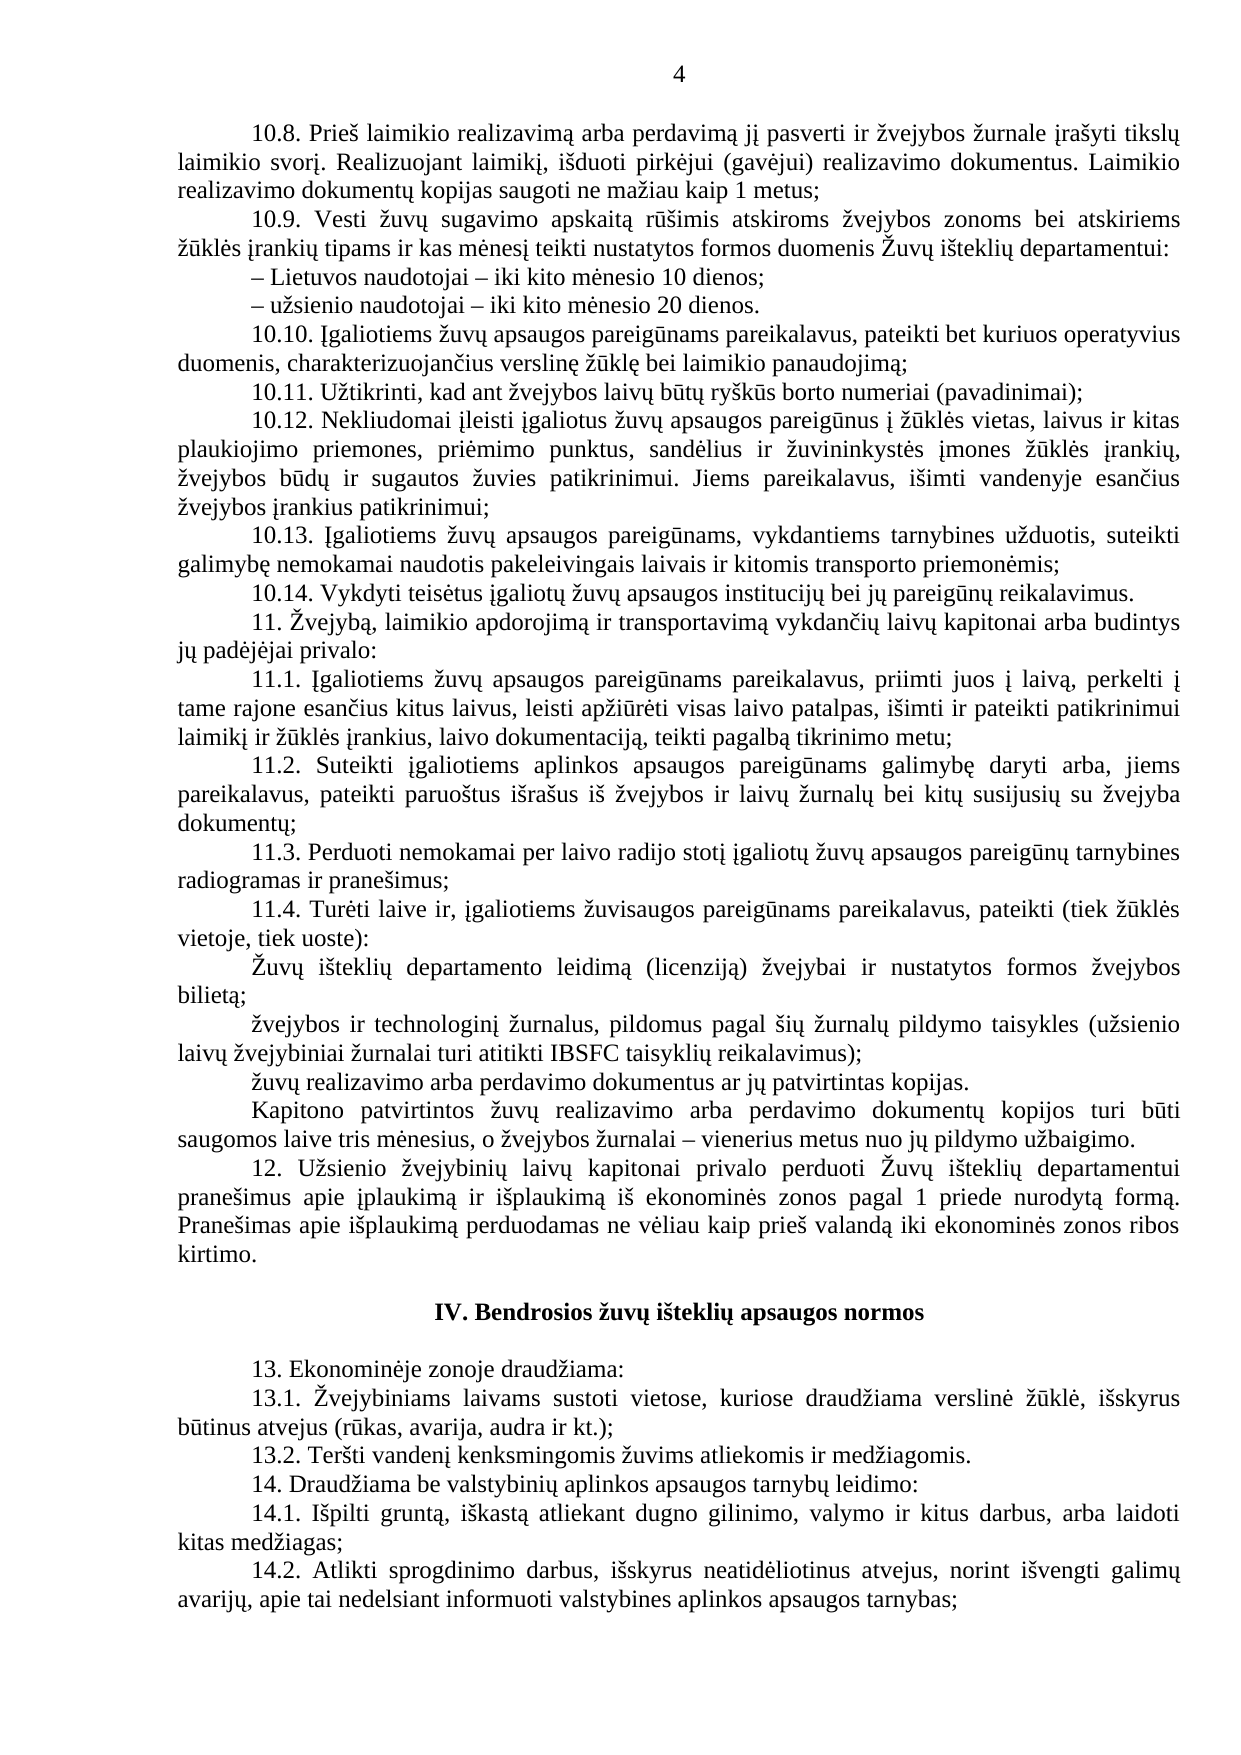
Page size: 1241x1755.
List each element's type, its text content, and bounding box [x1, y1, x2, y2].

text žvejybos ir technologinį žurnalus, pildomus pagal šių žurnalų pildymo taisykles (užsienio laivų žvejybiniai žurnalai turi atitikti IBSFC taisyklių reikalavimus); [177, 1009, 1181, 1067]
text 10.12. Nekliudomai įleisti įgaliotus žuvų apsaugos pareigūnus į žūklės vietas, laivus ir kitas plaukiojimo priemones, priėmimo punktus, sandėlius ir žuvininkystės įmones žūklės įrankių, žvejybos būdų ir sugautos žuvies patikrinimui. Jiems pareikalavus, išimti vandenyje esančius žvejybos įrankius patikrinimui; [177, 406, 1181, 521]
text 10.11. Užtikrinti, kad ant žvejybos laivų būtų ryškūs borto numeriai (pavadinimai); [177, 377, 1181, 406]
text 10.14. Vykdyti teisėtus įgaliotų žuvų apsaugos institucijų bei jų pareigūnų reikalavimus. [177, 578, 1181, 607]
text 10.8. Prieš laimikio realizavimą arba perdavimą jį pasverti ir žvejybos žurnale įrašyti tikslų laimikio svorį. Realizuojant laimikį, išduoti pirkėjui (gavėjui) realizavimo dokumentus. Laimikio realizavimo dokumentų kopijas saugoti ne mažiau kaip 1 metus; [177, 118, 1181, 204]
text 12. Užsienio žvejybinių laivų kapitonai privalo perduoti Žuvų išteklių departamentui pranešimus apie įplaukimą ir išplaukimą iš ekonominės zonos pagal 1 priede nurodytą formą. Pranešimas apie išplaukimą perduodamas ne vėliau kaip prieš valandą iki ekonominės zonos ribos kirtimo. [177, 1153, 1181, 1268]
text 11. Žvejybą, laimikio apdorojimą ir transportavimą vykdančių laivų kapitonai arba budintys jų padėjėjai privalo: [177, 607, 1181, 664]
text 13. Ekonominėje zonoje draudžiama: [177, 1354, 1181, 1383]
text 11.3. Perduoti nemokamai per laivo radijo stotį įgaliotų žuvų apsaugos pareigūnų tarnybines radiogramas ir pranešimus; [177, 837, 1181, 894]
text 13.1. Žvejybiniams laivams sustoti vietose, kuriose draudžiama verslinė žūklė, išskyrus būtinus atvejus (rūkas, avarija, audra ir kt.); [177, 1383, 1181, 1441]
text 10.9. Vesti žuvų sugavimo apskaitą rūšimis atskiroms žvejybos zonoms bei atskiriems žūklės įrankių tipams ir kas mėnesį teikti nustatytos formos duomenis Žuvų išteklių departamentui: [177, 204, 1181, 262]
text 11.2. Suteikti įgaliotiems aplinkos apsaugos pareigūnams galimybę daryti arba, jiems pareikalavus, pateikti paruoštus išrašus iš žvejybos ir laivų žurnalų bei kitų susijusių su žvejyba dokumentų; [177, 751, 1181, 837]
text IV. Bendrosios žuvų išteklių apsaugos normos [177, 1297, 1181, 1326]
text – užsienio naudotojai – iki kito mėnesio 20 dienos. [177, 291, 1181, 319]
text – Lietuvos naudotojai – iki kito mėnesio 10 dienos; [177, 262, 1181, 291]
text 11.4. Turėti laive ir, įgaliotiems žuvisaugos pareigūnams pareikalavus, pateikti (tiek žūklės vietoje, tiek uoste): [177, 894, 1181, 952]
text 13.2. Teršti vandenį kenksmingomis žuvims atliekomis ir medžiagomis. [177, 1441, 1181, 1469]
text žuvų realizavimo arba perdavimo dokumentus ar jų patvirtintas kopijas. [177, 1067, 1181, 1096]
text 14. Draudžiama be valstybinių aplinkos apsaugos tarnybų leidimo: [177, 1469, 1181, 1498]
text 10.13. Įgaliotiems žuvų apsaugos pareigūnams, vykdantiems tarnybines užduotis, suteikti galimybę nemokamai naudotis pakeleivingais laivais ir kitomis transporto priemonėmis; [177, 521, 1181, 578]
text 14.1. Išpilti gruntą, iškastą atliekant dugno gilinimo, valymo ir kitus darbus, arba laidoti kitas medžiagas; [177, 1498, 1181, 1556]
text Žuvų išteklių departamento leidimą (licenziją) žvejybai ir nustatytos formos žvejybos bilietą; [177, 952, 1181, 1009]
text Kapitono patvirtintos žuvų realizavimo arba perdavimo dokumentų kopijos turi būti saugomos laive tris mėnesius, o žvejybos žurnalai – vienerius metus nuo jų pildymo užbaigimo. [177, 1096, 1181, 1153]
text 10.10. Įgaliotiems žuvų apsaugos pareigūnams pareikalavus, pateikti bet kuriuos operatyvius duomenis, charakterizuojančius verslinę žūklę bei laimikio panaudojimą; [177, 319, 1181, 377]
text 11.1. Įgaliotiems žuvų apsaugos pareigūnams pareikalavus, priimti juos į laivą, perkelti į tame rajone esančius kitus laivus, leisti apžiūrėti visas laivo patalpas, išimti ir pateikti patikrinimui laimikį ir žūklės įrankius, laivo dokumentaciją, teikti pagalbą tikrinimo metu; [177, 664, 1181, 751]
text 14.2. Atlikti sprogdinimo darbus, išskyrus neatidėliotinus atvejus, norint išvengti galimų avarijų, apie tai nedelsiant informuoti valstybines aplinkos apsaugos tarnybas; [177, 1556, 1181, 1613]
